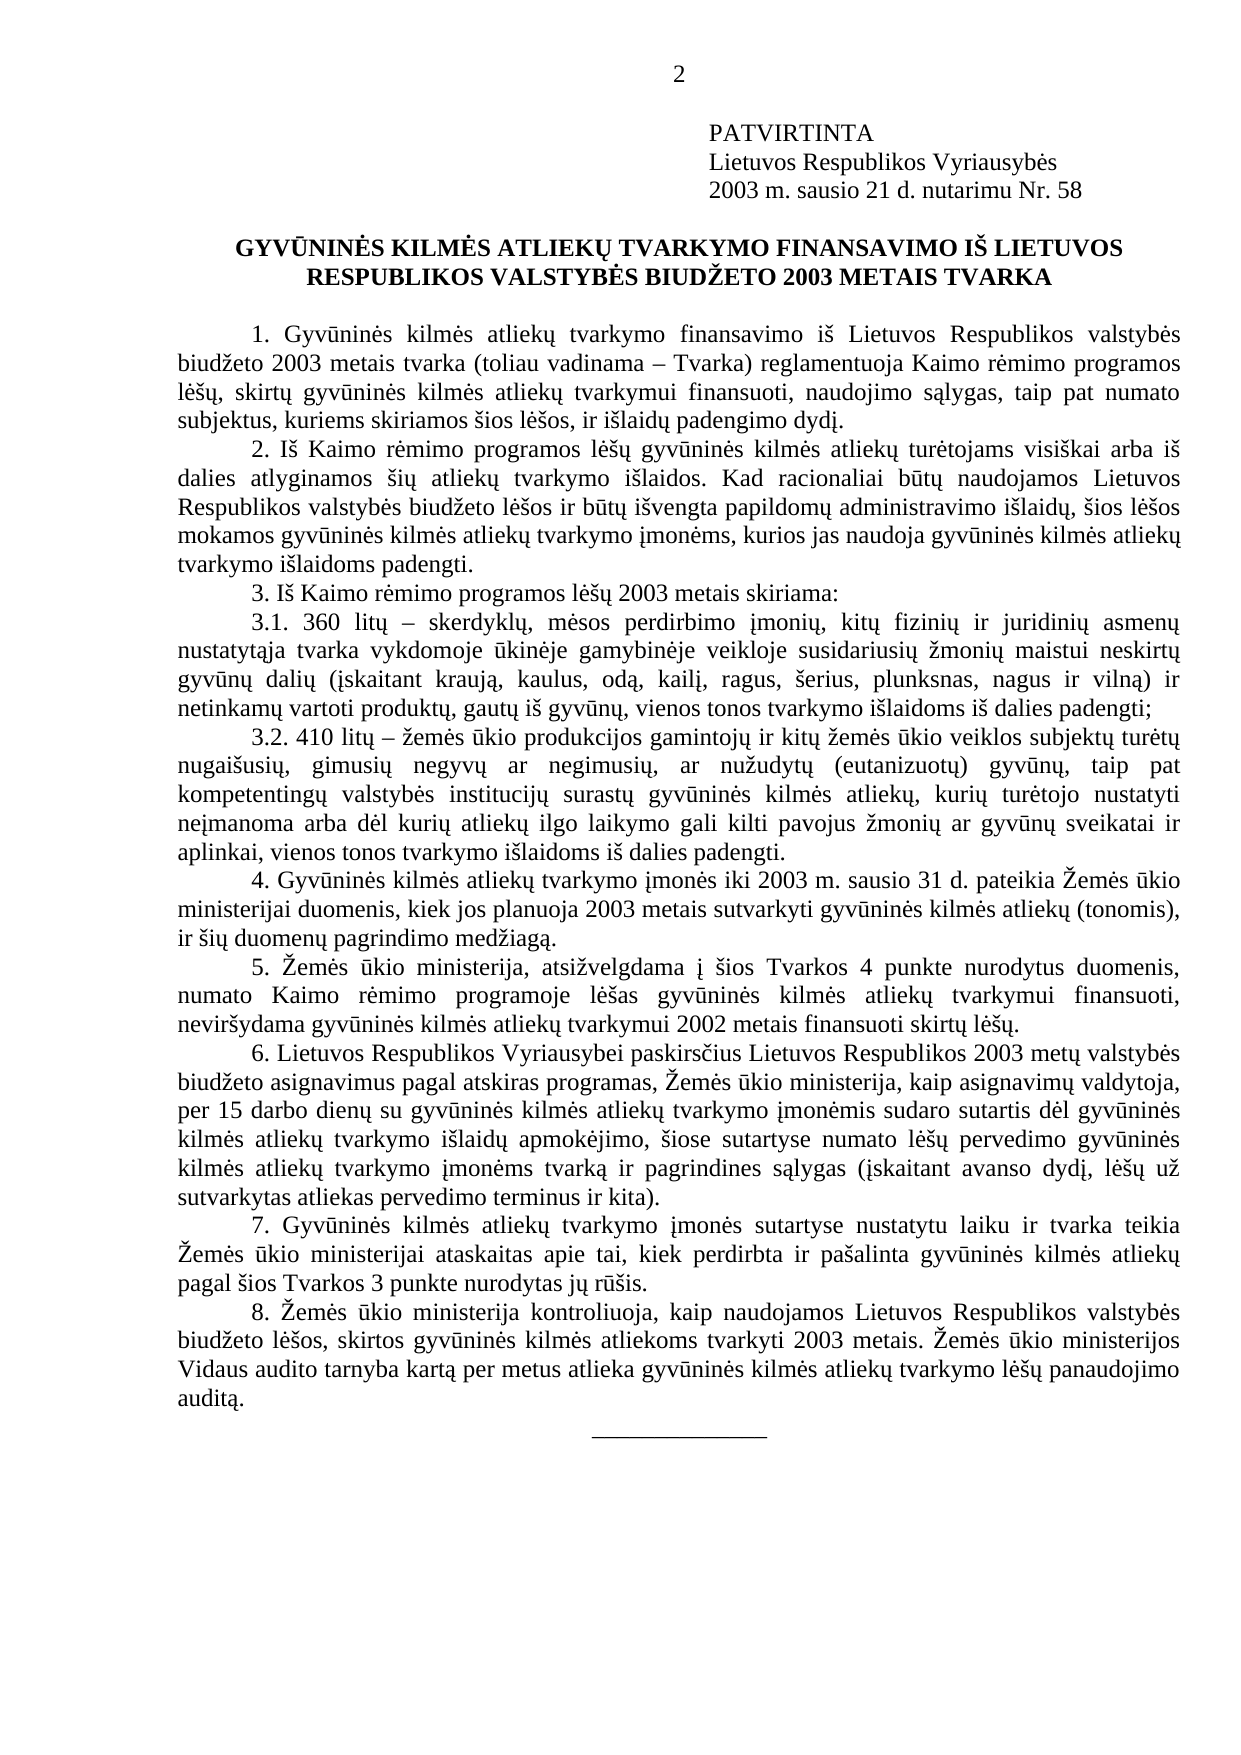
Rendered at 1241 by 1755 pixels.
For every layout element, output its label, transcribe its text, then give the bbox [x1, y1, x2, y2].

text Lietuvos Respublikos Vyriausybės [177, 147, 1181, 176]
text 8. Žemės ūkio ministerija kontroliuoja, kaip naudojamos Lietuvos Respublikos valstybės biudžeto lėšos, skirtos gyvūninės kilmės atliekoms tvarkyti 2003 metais. Žemės ūkio ministerijos Vidaus audito tarnyba kartą per metus atlieka gyvūninės kilmės atliekų tvarkymo lėšų panaudojimo auditą. [177, 1297, 1181, 1412]
text 3.1. 360 litų – skerdyklų, mėsos perdirbimo įmonių, kitų fizinių ir juridinių asmenų nustatytąja tvarka vykdomoje ūkinėje gamybinėje veikloje susidariusių žmonių maistui neskirtų gyvūnų dalių (įskaitant kraują, kaulus, odą, kailį, ragus, šerius, plunksnas, nagus ir vilną) ir netinkamų vartoti produktų, gautų iš gyvūnų, vienos tonos tvarkymo išlaidoms iš dalies padengti; [177, 607, 1181, 722]
text GYVŪNINĖS KILMĖS ATLIEKŲ TVARKYMO FINANSAVIMO IŠ LIETUVOS [177, 233, 1181, 262]
text 3. Iš Kaimo rėmimo programos lėšų 2003 metais skiriama: [177, 578, 1181, 607]
text RESPUBLIKOS VALSTYBĖS BIUDŽETO 2003 METAIS TVARKA [177, 262, 1181, 291]
text 3.2. 410 litų – žemės ūkio produkcijos gamintojų ir kitų žemės ūkio veiklos subjektų turėtų nugaišusių, gimusių negyvų ar negimusių, ar nužudytų (eutanizuotų) gyvūnų, taip pat kompetentingų valstybės institucijų surastų gyvūninės kilmės atliekų, kurių turėtojo nustatyti neįmanoma arba dėl kurių atliekų ilgo laikymo gali kilti pavojus žmonių ar gyvūnų sveikatai ir aplinkai, vienos tonos tvarkymo išlaidoms iš dalies padengti. [177, 722, 1181, 866]
text 7. Gyvūninės kilmės atliekų tvarkymo įmonės sutartyse nustatytu laiku ir tvarka teikia Žemės ūkio ministerijai ataskaitas apie tai, kiek perdirbta ir pašalinta gyvūninės kilmės atliekų pagal šios Tvarkos 3 punkte nurodytas jų rūšis. [177, 1211, 1181, 1297]
text PATVIRTINTA [177, 118, 1181, 147]
text 2. Iš Kaimo rėmimo programos lėšų gyvūninės kilmės atliekų turėtojams visiškai arba iš dalies atlyginamos šių atliekų tvarkymo išlaidos. Kad racionaliai būtų naudojamos Lietuvos Respublikos valstybės biudžeto lėšos ir būtų išvengta papildomų administravimo išlaidų, šios lėšos mokamos gyvūninės kilmės atliekų tvarkymo įmonėms, kurios jas naudoja gyvūninės kilmės atliekų tvarkymo išlaidoms padengti. [177, 434, 1181, 578]
text 6. Lietuvos Respublikos Vyriausybei paskirsčius Lietuvos Respublikos 2003 metų valstybės biudžeto asignavimus pagal atskiras programas, Žemės ūkio ministerija, kaip asignavimų valdytoja, per 15 darbo dienų su gyvūninės kilmės atliekų tvarkymo įmonėmis sudaro sutartis dėl gyvūninės kilmės atliekų tvarkymo išlaidų apmokėjimo, šiose sutartyse numato lėšų pervedimo gyvūninės kilmės atliekų tvarkymo įmonėms tvarką ir pagrindines sąlygas (įskaitant avanso dydį, lėšų už sutvarkytas atliekas pervedimo terminus ir kita). [177, 1038, 1181, 1211]
text ______________ [177, 1412, 1181, 1441]
text 5. Žemės ūkio ministerija, atsižvelgdama į šios Tvarkos 4 punkte nurodytus duomenis, numato Kaimo rėmimo programoje lėšas gyvūninės kilmės atliekų tvarkymui finansuoti, neviršydama gyvūninės kilmės atliekų tvarkymui 2002 metais finansuoti skirtų lėšų. [177, 952, 1181, 1038]
text 2003 m. sausio 21 d. nutarimu Nr. 58 [177, 176, 1181, 204]
text 1. Gyvūninės kilmės atliekų tvarkymo finansavimo iš Lietuvos Respublikos valstybės biudžeto 2003 metais tvarka (toliau vadinama – Tvarka) reglamentuoja Kaimo rėmimo programos lėšų, skirtų gyvūninės kilmės atliekų tvarkymui finansuoti, naudojimo sąlygas, taip pat numato subjektus, kuriems skiriamos šios lėšos, ir išlaidų padengimo dydį. [177, 319, 1181, 434]
text 4. Gyvūninės kilmės atliekų tvarkymo įmonės iki 2003 m. sausio 31 d. pateikia Žemės ūkio ministerijai duomenis, kiek jos planuoja 2003 metais sutvarkyti gyvūninės kilmės atliekų (tonomis), ir šių duomenų pagrindimo medžiagą. [177, 866, 1181, 952]
